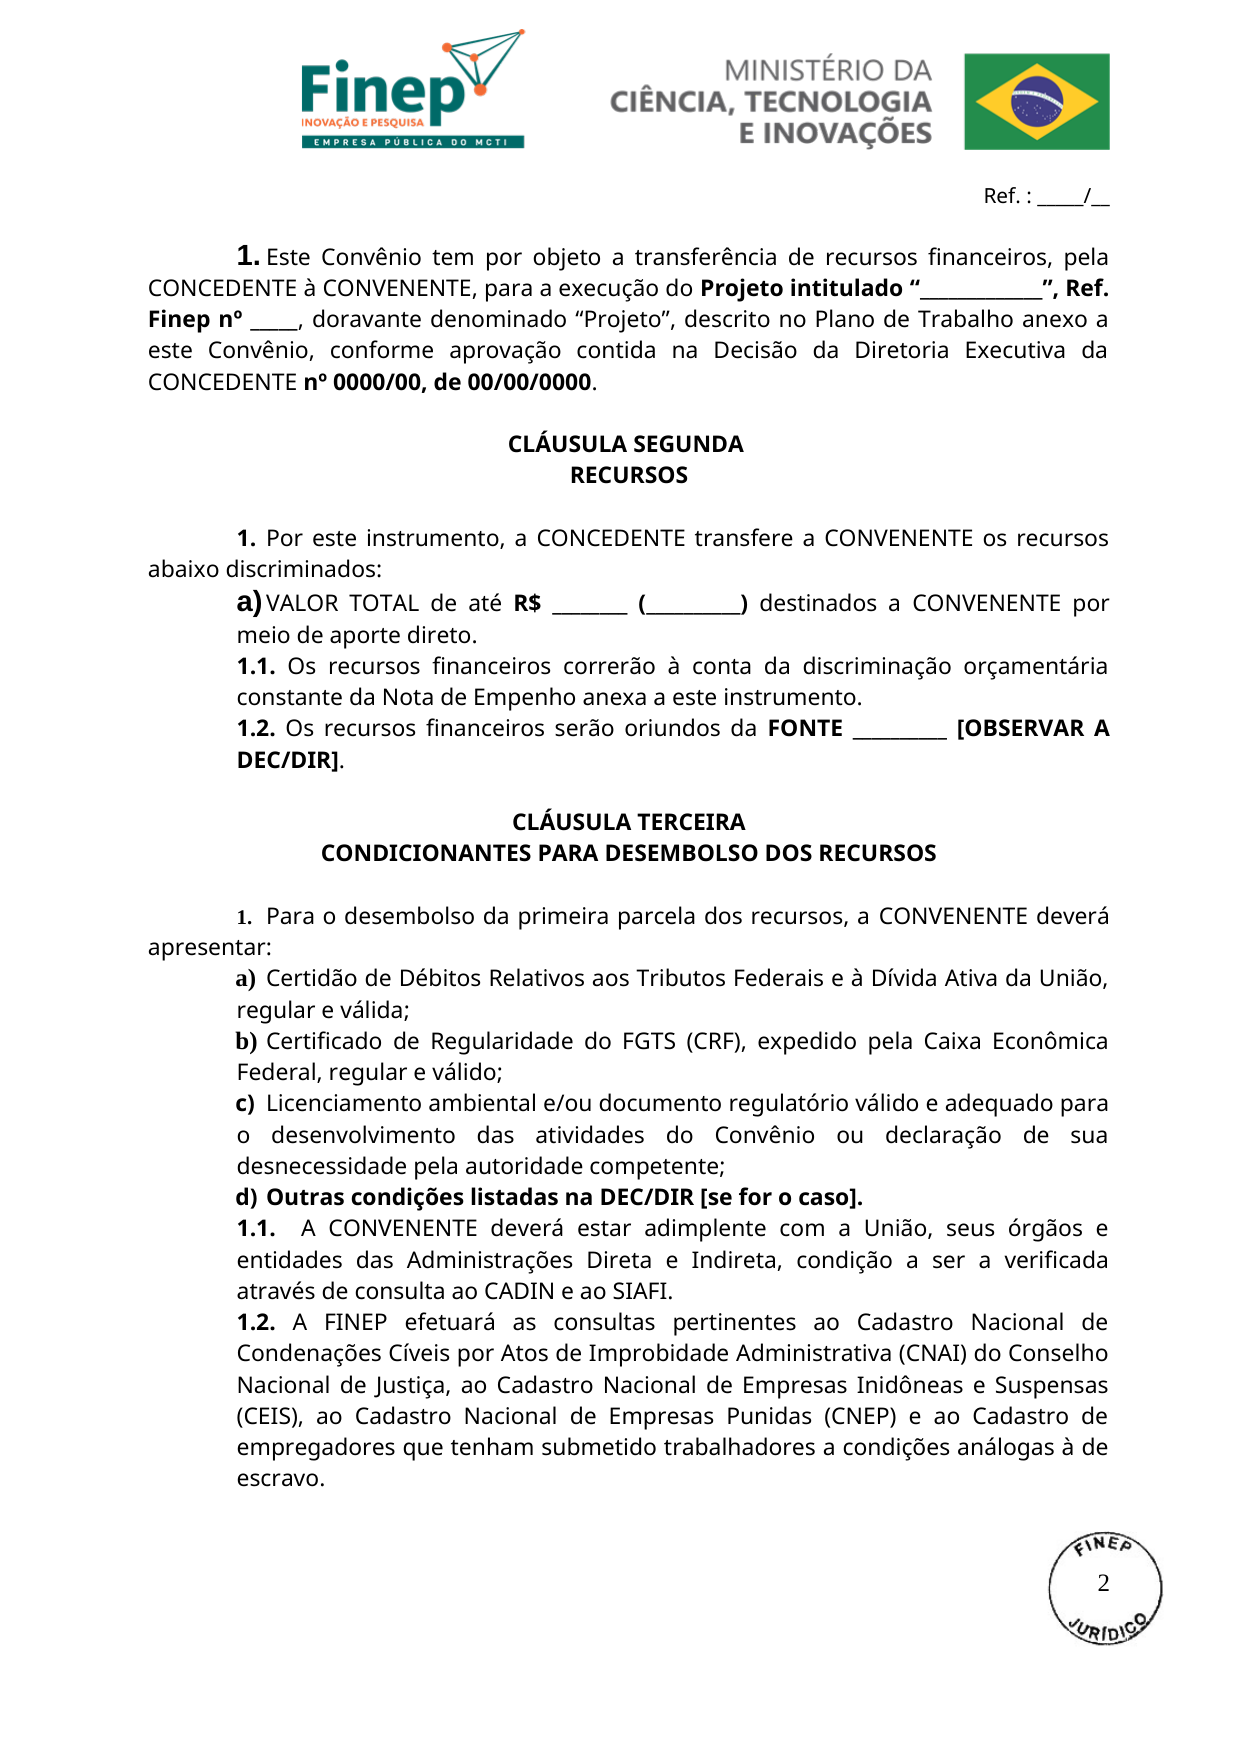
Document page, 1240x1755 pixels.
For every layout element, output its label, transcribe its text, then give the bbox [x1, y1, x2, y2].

text 1.2. A FINEP efetuará as consultas pertinentes ao Cadastro Nacional de Condenações Cíveis por Atos de Improbidade Administrativa (CNAI) do Conselho Nacional de Justiça, ao Cadastro Nacional de Empresas Inidôneas e Suspensas (CEIS), ao Cadastro Nacional de Empresas Punidas (CNEP) e ao Cadastro de empregadores que tenham submetido trabalhadores a condições análogas à de escravo. [236, 1306, 1110, 1493]
text CONDICIONANTES PARA DESEMBOLSO DOS RECURSOS [148, 837, 1110, 868]
subtitle RECURSOS [148, 459, 1110, 491]
text 1.1. A CONVENENTE deverá estar adimplente com a União, seus órgãos e entidades das Administrações Direta e Indireta, condição a ser a verificada através de consulta ao CADIN e ao SIAFI. [236, 1212, 1110, 1306]
list Certificado de Regularidade do FGTS (CRF), expedido pela Caixa Econômica Federal, regular e válido; [235, 1025, 1110, 1087]
text CLÁUSULA TERCEIRA [148, 806, 1110, 837]
subtitle CLÁUSULA SEGUNDA [148, 428, 1110, 459]
list VALOR TOTAL de até R$ ________ (__________) destinados a CONVENENTE por meio de aporte direto. [236, 584, 1110, 650]
text 1.2. Os recursos financeiros serão oriundos da FONTE __________ [OBSERVAR A DEC/DIR]. [236, 712, 1110, 775]
list Este Convênio tem por objeto a transferência de recursos financeiros, pela CONCEDENTE à CONVENENTE, para a execução do Projeto intitulado “_____________”, Ref. Finep nº _____, doravante denominado “Projeto”, descrito no Plano de Trabalho anexo a este Convênio, conforme aprovação contida na Decisão da Diretoria Executiva da CONCEDENTE nº 0000/00, de 00/00/0000. [148, 238, 1110, 397]
list Certidão de Débitos Relativos aos Tributos Federais e à Dívida Ativa da União, regular e válida; [235, 962, 1110, 1025]
list Outras condições listadas na DEC/DIR [se for o caso]. [235, 1181, 1110, 1212]
list Licenciamento ambiental e/ou documento regulatório válido e adequado para o desenvolvimento das atividades do Convênio ou declaração de sua desnecessidade pela autoridade competente; [235, 1087, 1110, 1181]
text 1.1. Os recursos financeiros correrão à conta da discriminação orçamentária constante da Nota de Empenho anexa a este instrumento. [236, 650, 1110, 712]
list Por este instrumento, a CONCEDENTE transfere a CONVENENTE os recursos abaixo discriminados: [148, 522, 1110, 584]
list Para o desembolso da primeira parcela dos recursos, a CONVENENTE deverá apresentar: [148, 900, 1110, 962]
